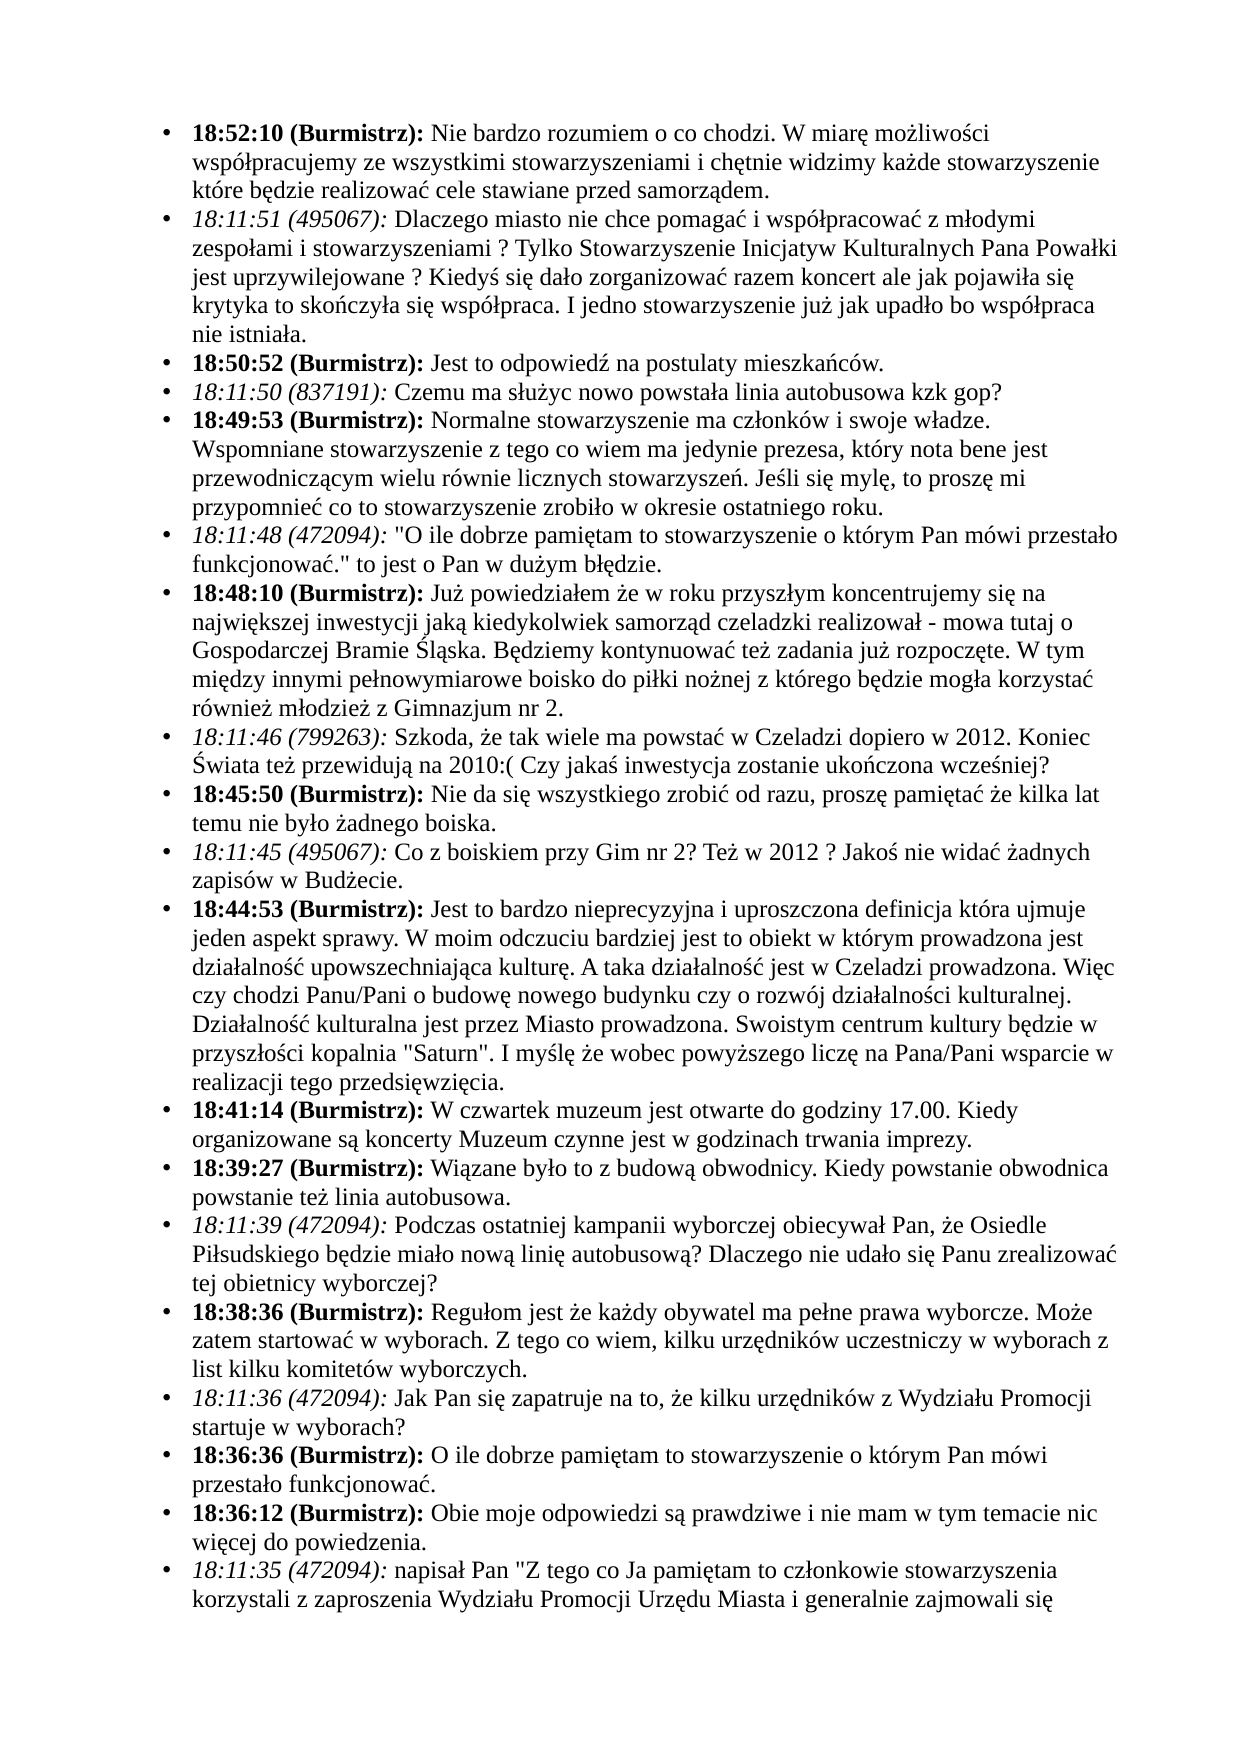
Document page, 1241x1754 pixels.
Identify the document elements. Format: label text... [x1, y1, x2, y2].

list 18:39:27 (Burmistrz): Wiązane było to z budową obwodnicy. Kiedy powstanie obwodnica powstanie też linia autobusowa. [162, 1153, 1122, 1211]
list 18:11:45 (495067): Co z boiskiem przy Gim nr 2? Też w 2012 ? Jakoś nie widać żadnych zapisów w Budżecie. [162, 837, 1122, 894]
list 18:11:36 (472094): Jak Pan się zapatruje na to, że kilku urzędników z Wydziału Promocji startuje w wyborach? [162, 1383, 1122, 1441]
list 18:45:50 (Burmistrz): Nie da się wszystkiego zrobić od razu, proszę pamiętać że kilka lat temu nie było żadnego boiska. [162, 779, 1122, 837]
list 18:36:12 (Burmistrz): Obie moje odpowiedzi są prawdziwe i nie mam w tym temacie nic więcej do powiedzenia. [162, 1498, 1122, 1556]
list 18:38:36 (Burmistrz): Regułom jest że każdy obywatel ma pełne prawa wyborcze. Może zatem startować w wyborach. Z tego co wiem, kilku urzędników uczestniczy w wyborach z list kilku komitetów wyborczych. [162, 1297, 1122, 1383]
list 18:11:39 (472094): Podczas ostatniej kampanii wyborczej obiecywał Pan, że Osiedle Piłsudskiego będzie miało nową linię autobusową? Dlaczego nie udało się Panu zrealizować tej obietnicy wyborczej? [162, 1211, 1122, 1297]
list 18:52:10 (Burmistrz): Nie bardzo rozumiem o co chodzi. W miarę możliwości współpracujemy ze wszystkimi stowarzyszeniami i chętnie widzimy każde stowarzyszenie które będzie realizować cele stawiane przed samorządem. [162, 118, 1122, 204]
list 18:11:51 (495067): Dlaczego miasto nie chce pomagać i współpracować z młodymi zespołami i stowarzyszeniami ? Tylko Stowarzyszenie Inicjatyw Kulturalnych Pana Powałki jest uprzywilejowane ? Kiedyś się dało zorganizować razem koncert ale jak pojawiła się krytyka to skończyła się współpraca. I jedno stowarzyszenie już jak upadło bo współpraca nie istniała. [162, 204, 1122, 348]
list 18:11:46 (799263): Szkoda, że tak wiele ma powstać w Czeladzi dopiero w 2012. Koniec Świata też przewidują na 2010:( Czy jakaś inwestycja zostanie ukończona wcześniej? [162, 722, 1122, 779]
list 18:50:52 (Burmistrz): Jest to odpowiedź na postulaty mieszkańców. [162, 348, 1122, 377]
list 18:48:10 (Burmistrz): Już powiedziałem że w roku przyszłym koncentrujemy się na największej inwestycji jaką kiedykolwiek samorząd czeladzki realizował - mowa tutaj o Gospodarczej Bramie Śląska. Będziemy kontynuować też zadania już rozpoczęte. W tym między innymi pełnowymiarowe boisko do piłki nożnej z którego będzie mogła korzystać również młodzież z Gimnazjum nr 2. [162, 578, 1122, 722]
list 18:49:53 (Burmistrz): Normalne stowarzyszenie ma członków i swoje władze. Wspomniane stowarzyszenie z tego co wiem ma jedynie prezesa, który nota bene jest przewodniczącym wielu równie licznych stowarzyszeń. Jeśli się mylę, to proszę mi przypomnieć co to stowarzyszenie zrobiło w okresie ostatniego roku. [162, 406, 1122, 521]
list 18:11:48 (472094): "O ile dobrze pamiętam to stowarzyszenie o którym Pan mówi przestało funkcjonować." to jest o Pan w dużym błędzie. [162, 521, 1122, 578]
list 18:11:50 (837191): Czemu ma służyc nowo powstała linia autobusowa kzk gop? [162, 377, 1122, 406]
list 18:36:36 (Burmistrz): O ile dobrze pamiętam to stowarzyszenie o którym Pan mówi przestało funkcjonować. [162, 1441, 1122, 1498]
list 18:44:53 (Burmistrz): Jest to bardzo nieprecyzyjna i uproszczona definicja która ujmuje jeden aspekt sprawy. W moim odczuciu bardziej jest to obiekt w którym prowadzona jest działalność upowszechniająca kulturę. A taka działalność jest w Czeladzi prowadzona. Więc czy chodzi Panu/Pani o budowę nowego budynku czy o rozwój działalności kulturalnej. Działalność kulturalna jest przez Miasto prowadzona. Swoistym centrum kultury będzie w przyszłości kopalnia "Saturn". I myślę że wobec powyższego liczę na Pana/Pani wsparcie w realizacji tego przedsięwzięcia. [162, 894, 1122, 1096]
list 18:41:14 (Burmistrz): W czwartek muzeum jest otwarte do godziny 17.00. Kiedy organizowane są koncerty Muzeum czynne jest w godzinach trwania imprezy. [162, 1096, 1122, 1153]
list 18:11:35 (472094): napisał Pan "Z tego co Ja pamiętam to członkowie stowarzyszenia korzystali z zaproszenia Wydziału Promocji Urzędu Miasta i generalnie zajmowali się [162, 1556, 1122, 1613]
